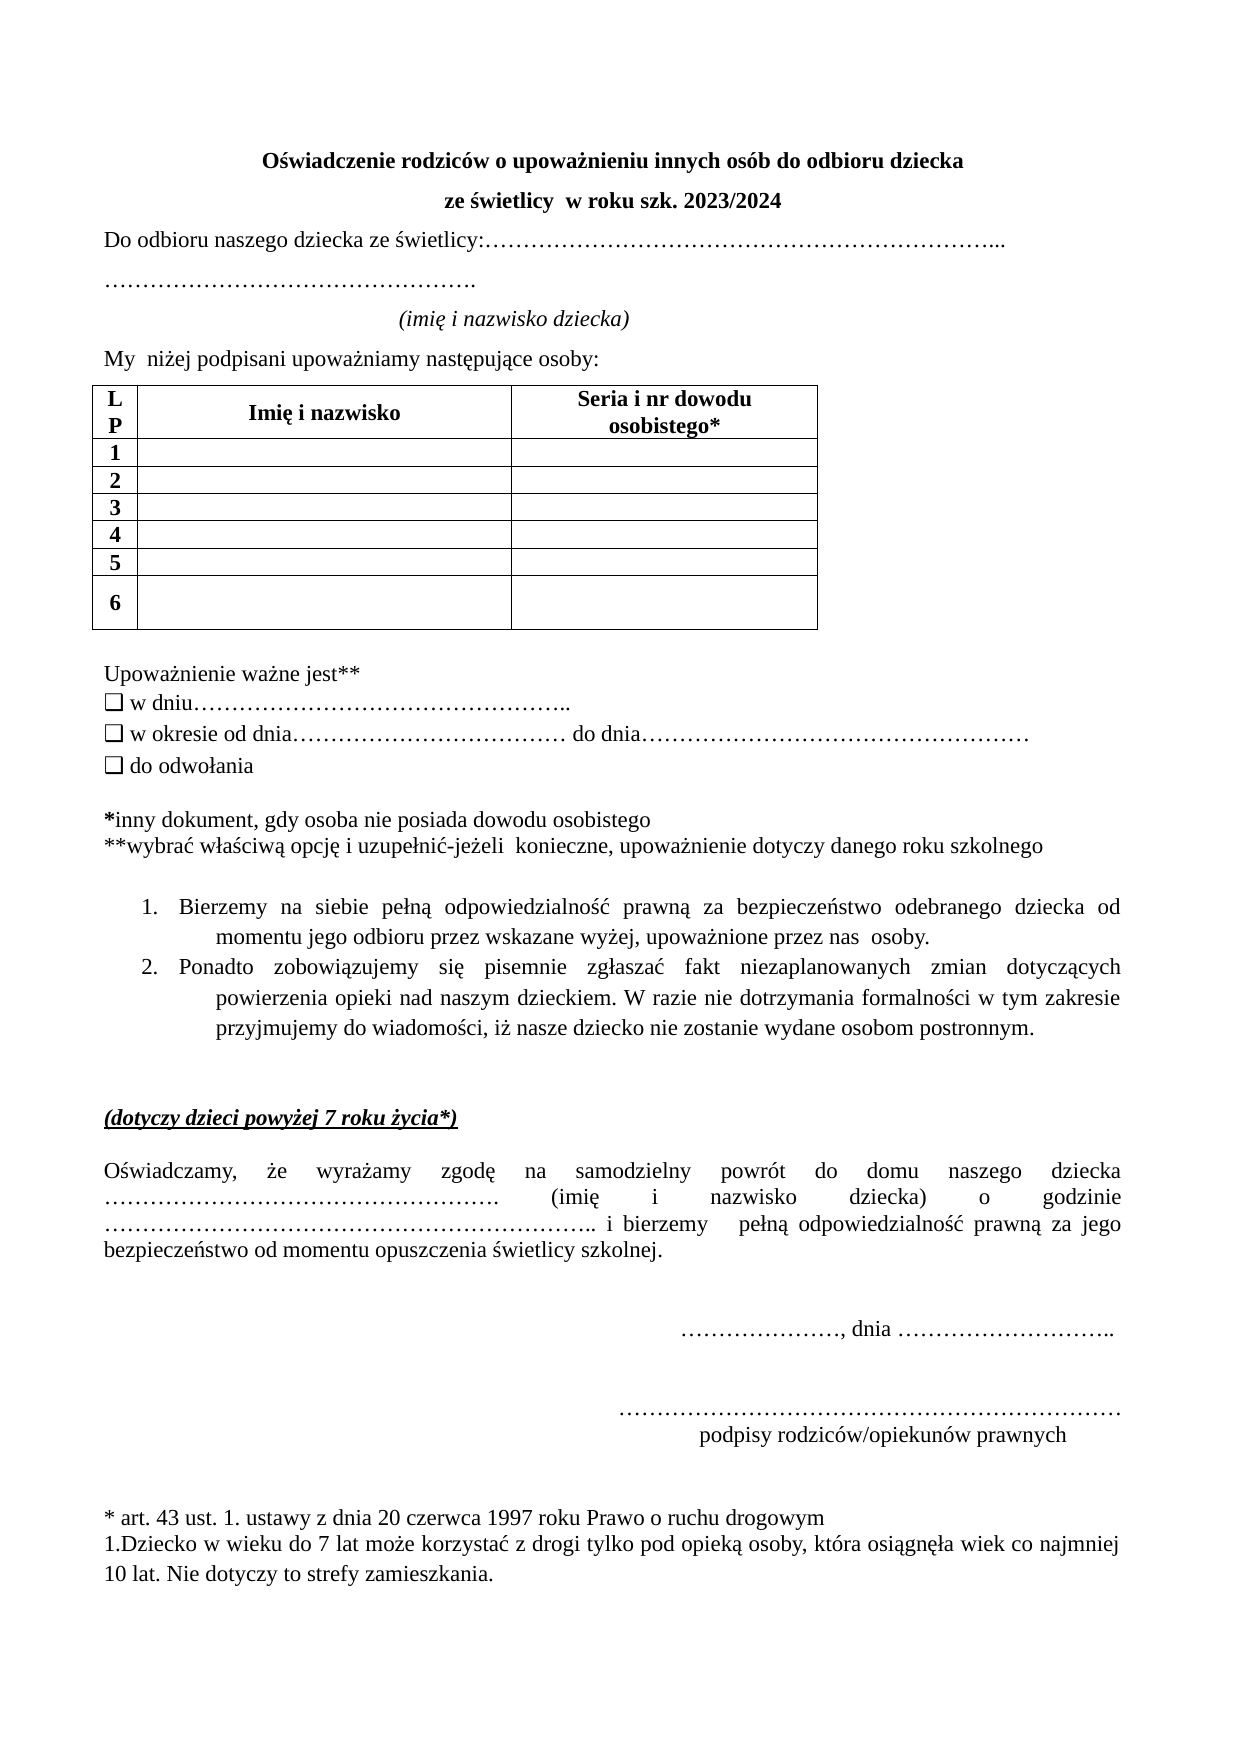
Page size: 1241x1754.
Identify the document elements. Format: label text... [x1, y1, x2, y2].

table_cell [512, 467, 817, 493]
table_cell [138, 521, 511, 548]
table_cell 1 [93, 439, 137, 466]
table_cell [138, 494, 511, 520]
table_cell [512, 549, 817, 575]
list Ponadto zobowiązujemy się pisemnie zgłaszać fakt niezaplanowanych zmian dotyczących powierzenia opieki nad naszym dzieckiem. W razie nie dotrzymania formalności w tym zakresie przyjmujemy do wiadomości, iż nasze dziecko nie zostanie wydane osobom postronnym. [141, 953, 1122, 1040]
text Upoważnienie ważne jest** [103, 660, 1122, 686]
text Oświadczamy, że wyrażamy zgodę na samodzielny powrót do domu naszego dziecka ……………………………………………. (imię i nazwisko dziecka) o godzinie ……………………………………………………….. i bierzemy pełną odpowiedzialność prawną za jego bezpieczeństwo od momentu opuszczenia świetlicy szkolnej. [103, 1157, 1122, 1262]
table_cell 3 [93, 494, 137, 520]
table_cell [138, 439, 511, 466]
text Oświadczenie rodziców o upoważnieniu innych osób do odbioru dziecka [103, 148, 1122, 174]
table_cell 6 [93, 576, 137, 628]
table_cell 4 [93, 521, 137, 548]
text (imię i nazwisko dziecka) [325, 306, 1122, 332]
table_cell [512, 494, 817, 520]
text 1.Dziecko w wieku do 7 lat może korzystać z drogi tylko pod opieką osoby, która osiągnęła wiek co najmniej 10 lat. Nie dotyczy to strefy zamieszkania. [103, 1530, 1122, 1586]
table_cell [512, 439, 817, 466]
table_header Imię i nazwisko [138, 386, 511, 438]
table_cell 5 [93, 549, 137, 575]
table_header Seria i nr dowodu osobistego* [512, 386, 817, 438]
table_cell [138, 549, 511, 575]
text ❑ w dniu………………………………………….. [103, 686, 1122, 717]
text podpisy rodziców/opiekunów prawnych [103, 1421, 1122, 1447]
table_header LP [93, 386, 137, 438]
table_cell [512, 576, 817, 628]
list Bierzemy na siebie pełną odpowiedzialność prawną za bezpieczeństwo odebranego dziecka od momentu jego odbioru przez wskazane wyżej, upoważnione przez nas osoby. [141, 893, 1122, 949]
text ❑ do odwołania [103, 748, 1122, 780]
text My niżej podpisani upoważniamy następujące osoby: [103, 345, 1122, 371]
text …………………, dnia ……………………….. [103, 1315, 1122, 1342]
text ❑ w okresie od dnia……………………………… do dnia…………………………………………… [103, 717, 1122, 748]
text **wybrać właściwą opcję i uzupełnić-jeżeli konieczne, upoważnienie dotyczy danego roku szkolnego [103, 832, 1122, 859]
text * art. 43 ust. 1. ustawy z dnia 20 czerwca 1997 roku Prawo o ruchu drogowym [103, 1503, 1122, 1530]
text *inny dokument, gdy osoba nie posiada dowodu osobistego [103, 806, 1122, 832]
text ………………………………………………………… [103, 1394, 1122, 1421]
table_cell [512, 521, 817, 548]
text ze świetlicy w roku szk. 2023/2024 [103, 187, 1122, 213]
text (dotyczy dzieci powyżej 7 roku życia*) [103, 1104, 1122, 1131]
table_cell [138, 467, 511, 493]
text Do odbioru naszego dziecka ze świetlicy:…………………………………………………………...…………………………………………. [103, 227, 1122, 292]
table_cell [138, 576, 511, 628]
table_cell 2 [93, 467, 137, 493]
